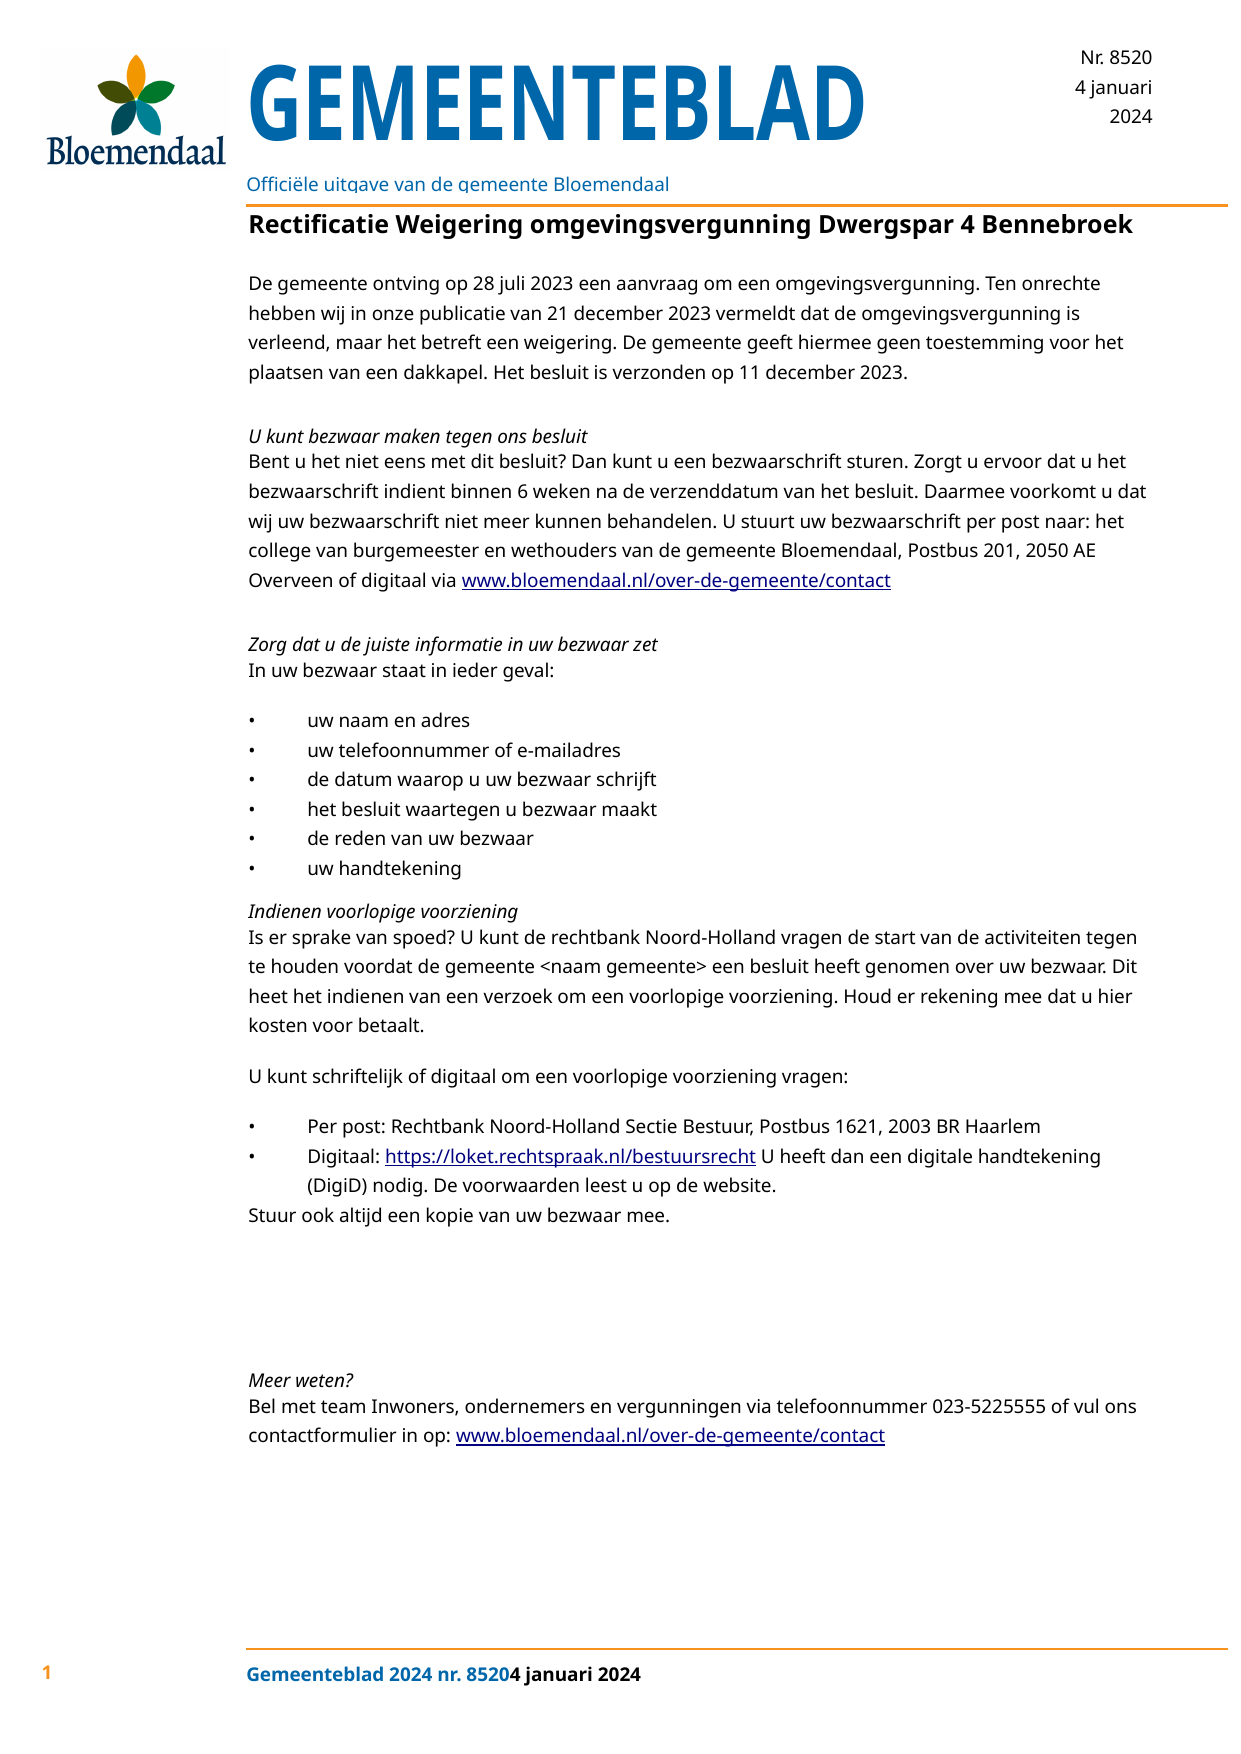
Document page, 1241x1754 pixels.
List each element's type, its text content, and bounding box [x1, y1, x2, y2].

text Rectificatie Weigering omgevingsvergunning Dwergspar 4 Bennebroek [248, 207, 1152, 241]
list uw handtekening [248, 855, 1152, 881]
list de datum waarop u uw bezwaar schrijft [248, 766, 1152, 792]
text U kunt bezwaar maken tegen ons besluit [248, 423, 1152, 449]
list Per post: Rechtbank Noord-Holland Sectie Bestuur, Postbus 1621, 2003 BR Haarlem [248, 1113, 1152, 1139]
text In uw bezwaar staat in ieder geval: [248, 657, 1152, 682]
list uw telefoonnummer of e-mailadres [248, 737, 1152, 762]
text Is er sprake van spoed? U kunt de rechtbank Noord-Holland vragen de start van de activiteiten tegen te houden voordat de gemeente <naam gemeente> een besluit heeft genomen over uw bezwaar. Dit heet het indienen van een verzoek om een voorlopige voorziening. Houd er rekening mee dat u hier kosten voor betaalt. [248, 924, 1152, 1038]
list uw naam en adres [248, 707, 1152, 733]
text Indienen voorlopige voorziening [248, 898, 1152, 924]
text Stuur ook altijd een kopie van uw bezwaar mee. [248, 1202, 1152, 1228]
text De gemeente ontving op 28 juli 2023 een aanvraag om een omgevingsvergunning. Ten onrechte hebben wij in onze publicatie van 21 december 2023 vermeldt dat de omgevingsvergunning is verleend, maar het betreft een weigering. De gemeente geeft hiermee geen toestemming voor het plaatsen van een dakkapel. Het besluit is verzonden op 11 december 2023. [248, 270, 1152, 385]
text Meer weten? [248, 1367, 1152, 1393]
list Digitaal: https://loket.rechtspraak.nl/bestuursrecht U heeft dan een digitale handtekening (DigiD) nodig. De voorwaarden leest u op de website. [248, 1143, 1152, 1198]
picture [41, 47, 231, 172]
text U kunt schriftelijk of digitaal om een voorlopige voorziening vragen: [248, 1063, 1152, 1089]
text Zorg dat u de juiste informatie in uw bezwaar zet [248, 631, 1152, 657]
list het besluit waartegen u bezwaar maakt [248, 796, 1152, 822]
text Bent u het niet eens met dit besluit? Dan kunt u een bezwaarschrift sturen. Zorgt u ervoor dat u het bezwaarschrift indient binnen 6 weken na de verzenddatum van het besluit. Daarmee voorkomt u dat wij uw bezwaarschrift niet meer kunnen behandelen. U stuurt uw bezwaarschrift per post naar: het college van burgemeester en wethouders van de gemeente Bloemendaal, Postbus 201, 2050 AE Overveen of digitaal via www.bloemendaal.nl/over-de-gemeente/contact [248, 449, 1152, 593]
text Bel met team Inwoners, ondernemers en vergunningen via telefoonnummer 023-5225555 of vul ons contactformulier in op: www.bloemendaal.nl/over-de-gemeente/contact [248, 1393, 1152, 1448]
list de reden van uw bezwaar [248, 826, 1152, 851]
